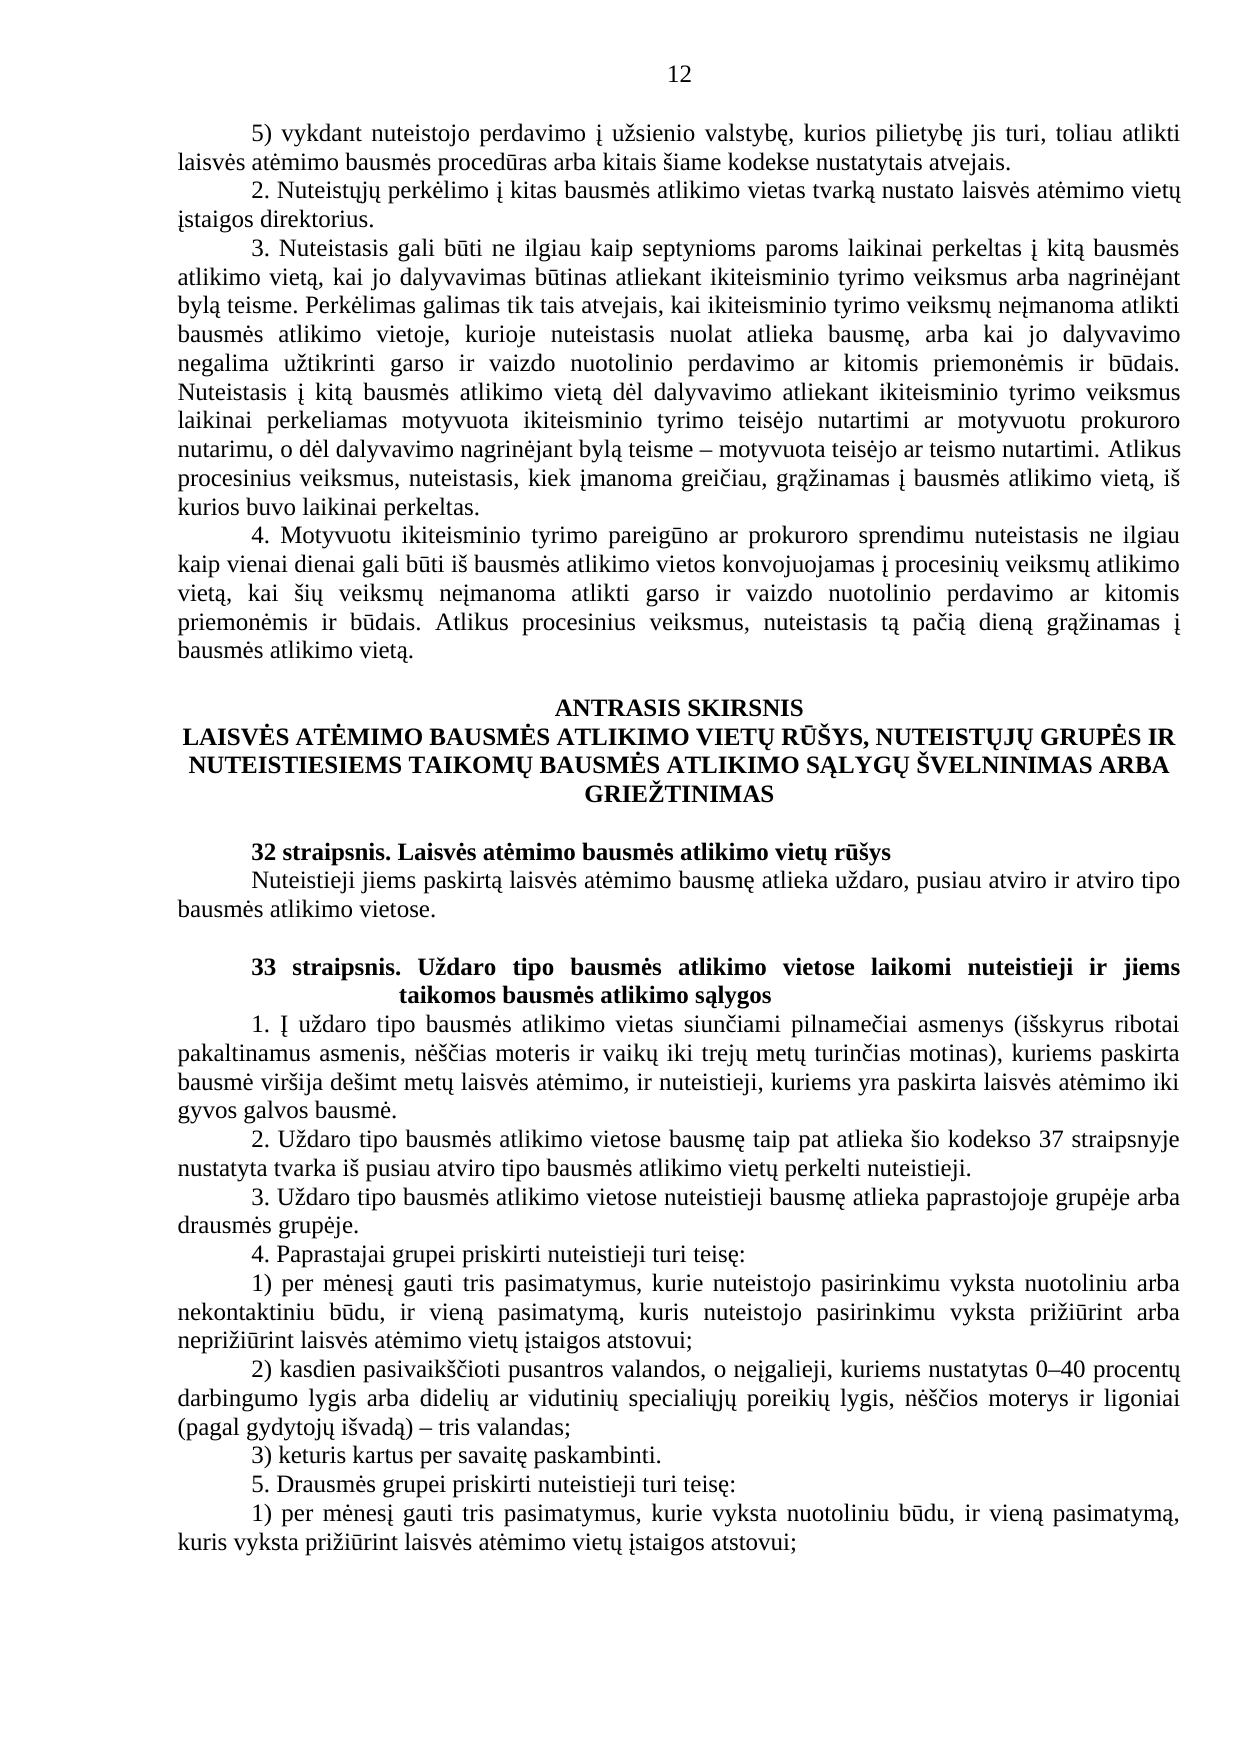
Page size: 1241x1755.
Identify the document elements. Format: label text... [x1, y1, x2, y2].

text 4. Paprastajai grupei priskirti nuteistieji turi teisę: [177, 1239, 1181, 1268]
text 3. Uždaro tipo bausmės atlikimo vietose nuteistieji bausmę atlieka paprastojoje grupėje arba drausmės grupėje. [177, 1182, 1181, 1239]
text 5. Drausmės grupei priskirti nuteistieji turi teisę: [177, 1469, 1181, 1498]
text ANTRASIS SKIRSNIS [177, 693, 1181, 722]
text 32 straipsnis. Laisvės atėmimo bausmės atlikimo vietų rūšys [251, 837, 1181, 866]
text 1) per mėnesį gauti tris pasimatymus, kurie vyksta nuotoliniu būdu, ir vieną pasimatymą, kuris vyksta prižiūrint laisvės atėmimo vietų įstaigos atstovui; [177, 1498, 1181, 1556]
text 3. Nuteistasis gali būti ne ilgiau kaip septynioms paroms laikinai perkeltas į kitą bausmės atlikimo vietą, kai jo dalyvavimas būtinas atliekant ikiteisminio tyrimo veiksmus arba nagrinėjant bylą teisme. Perkėlimas galimas tik tais atvejais, kai ikiteisminio tyrimo veiksmų neįmanoma atlikti bausmės atlikimo vietoje, kurioje nuteistasis nuolat atlieka bausmę, arba kai jo dalyvavimo negalima užtikrinti garso ir vaizdo nuotolinio perdavimo ar kitomis priemonėmis ir būdais. Nuteistasis į kitą bausmės atlikimo vietą dėl dalyvavimo atliekant ikiteisminio tyrimo veiksmus laikinai perkeliamas motyvuota ikiteisminio tyrimo teisėjo nutartimi ar motyvuotu prokuroro nutarimu, o dėl dalyvavimo nagrinėjant bylą teisme – motyvuota teisėjo ar teismo nutartimi. Atlikus procesinius veiksmus, nuteistasis, kiek įmanoma greičiau, grąžinamas į bausmės atlikimo vietą, iš kurios buvo laikinai perkeltas. [177, 233, 1181, 521]
text 1. Į uždaro tipo bausmės atlikimo vietas siunčiami pilnamečiai asmenys (išskyrus ribotai pakaltinamus asmenis, nėščias moteris ir vaikų iki trejų metų turinčias motinas), kuriems paskirta bausmė viršija dešimt metų laisvės atėmimo, ir nuteistieji, kuriems yra paskirta laisvės atėmimo iki gyvos galvos bausmė. [177, 1009, 1181, 1124]
text 5) vykdant nuteistojo perdavimo į užsienio valstybę, kurios pilietybę jis turi, toliau atlikti laisvės atėmimo bausmės procedūras arba kitais šiame kodekse nustatytais atvejais. [177, 118, 1181, 176]
text 2. Nuteistųjų perkėlimo į kitas bausmės atlikimo vietas tvarką nustato laisvės atėmimo vietų įstaigos direktorius. [177, 176, 1181, 233]
text 33 straipsnis. Uždaro tipo bausmės atlikimo vietose laikomi nuteistieji ir jiems taikomos bausmės atlikimo sąlygos [251, 952, 1181, 1009]
text Nuteistieji jiems paskirtą laisvės atėmimo bausmę atlieka uždaro, pusiau atviro ir atviro tipo bausmės atlikimo vietose. [177, 866, 1181, 923]
text 1) per mėnesį gauti tris pasimatymus, kurie nuteistojo pasirinkimu vyksta nuotoliniu arba nekontaktiniu būdu, ir vieną pasimatymą, kuris nuteistojo pasirinkimu vyksta prižiūrint arba neprižiūrint laisvės atėmimo vietų įstaigos atstovui; [177, 1268, 1181, 1354]
text LAISVĖS ATĖMIMO BAUSMĖS ATLIKIMO VIETŲ RŪŠYS, NUTEISTŲJŲ GRUPĖS IR NUTEISTIESIEMS TAIKOMŲ BAUSMĖS ATLIKIMO SĄLYGŲ ŠVELNINIMAS ARBA GRIEŽTINIMAS [177, 722, 1181, 808]
text 2) kasdien pasivaikščioti pusantros valandos, o neįgalieji, kuriems nustatytas 0–40 procentų darbingumo lygis arba didelių ar vidutinių specialiųjų poreikių lygis, nėščios moterys ir ligoniai (pagal gydytojų išvadą) – tris valandas; [177, 1354, 1181, 1441]
text 3) keturis kartus per savaitę paskambinti. [177, 1441, 1181, 1469]
text 2. Uždaro tipo bausmės atlikimo vietose bausmę taip pat atlieka šio kodekso 37 straipsnyje nustatyta tvarka iš pusiau atviro tipo bausmės atlikimo vietų perkelti nuteistieji. [177, 1124, 1181, 1182]
text 4. Motyvuotu ikiteisminio tyrimo pareigūno ar prokuroro sprendimu nuteistasis ne ilgiau kaip vienai dienai gali būti iš bausmės atlikimo vietos konvojuojamas į procesinių veiksmų atlikimo vietą, kai šių veiksmų neįmanoma atlikti garso ir vaizdo nuotolinio perdavimo ar kitomis priemonėmis ir būdais. Atlikus procesinius veiksmus, nuteistasis tą pačią dieną grąžinamas į bausmės atlikimo vietą. [177, 521, 1181, 664]
